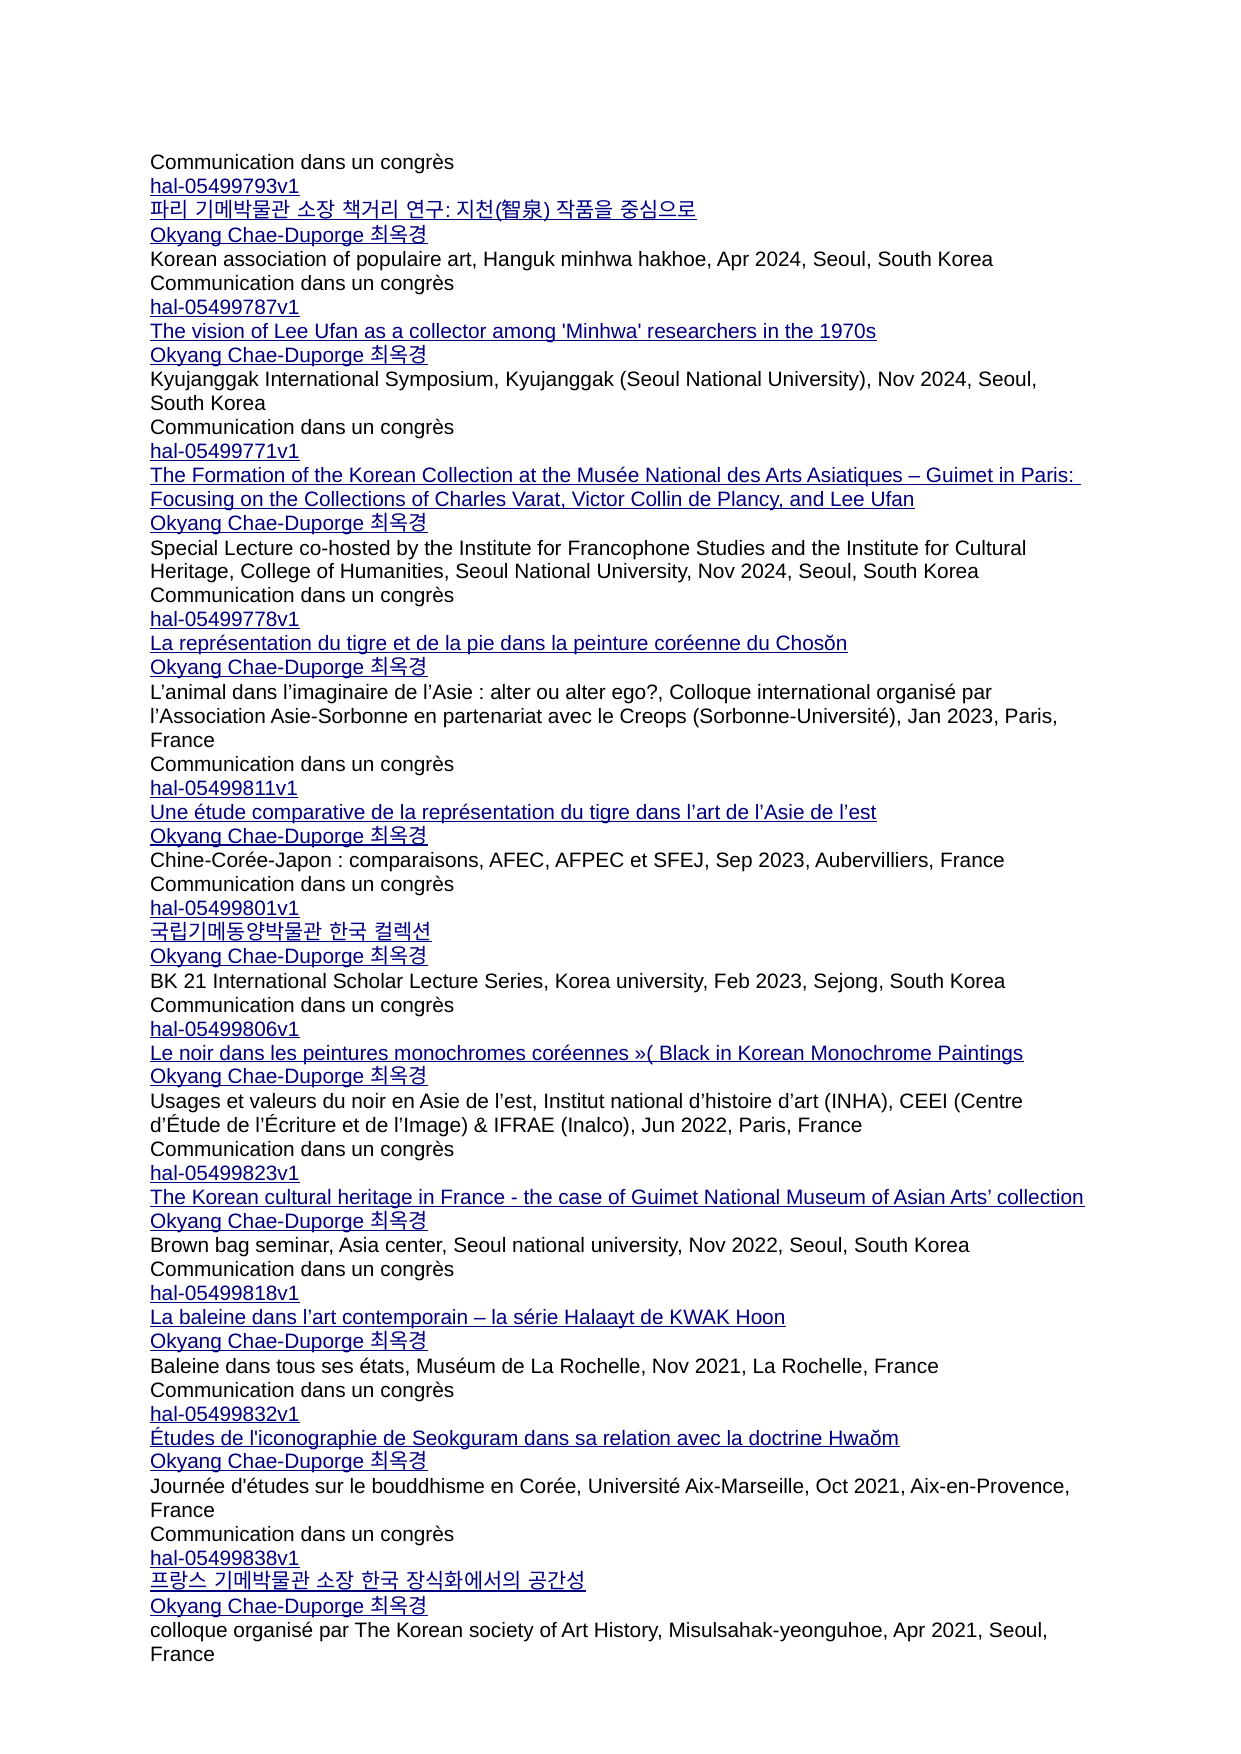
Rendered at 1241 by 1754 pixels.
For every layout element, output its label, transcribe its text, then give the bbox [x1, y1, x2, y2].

table_cell Études de l'iconographie de Seokguram dans sa relation avec la doctrine Hwaŏm Okyang Chae-Duporge 최옥경 Journée d'études sur le bouddhisme en Corée, Université Aix-Marseille, Oct 2021, Aix-en-Provence, France Communication dans un congrès hal-05499838v1 [150, 1425, 1090, 1569]
table_cell 파리 기메박물관 소장 책거리 연구: 지천(智泉) 작품을 중심으로 Okyang Chae-Duporge 최옥경 Korean association of populaire art, Hanguk minhwa hakhoe, Apr 2024, Seoul, South Korea Communication dans un congrès hal-05499787v1 [150, 198, 1090, 319]
table_cell Une étude comparative de la représentation du tigre dans l’art de l’Asie de l’est Okyang Chae-Duporge 최옥경 Chine-Corée-Japon : comparaisons, AFEC, AFPEC et SFEJ, Sep 2023, Aubervilliers, France Communication dans un congrès hal-05499801v1 [150, 800, 1090, 920]
table_cell The Korean cultural heritage in France - the case of Guimet National Museum of Asian Arts’ collection Okyang Chae-Duporge 최옥경 Brown bag seminar, Asia center, Seoul national university, Nov 2022, Seoul, South Korea Communication dans un congrès hal-05499818v1 [150, 1185, 1090, 1305]
table_cell La baleine dans l’art contemporain – la série Halaayt de KWAK Hoon Okyang Chae-Duporge 최옥경 Baleine dans tous ses états, Muséum de La Rochelle, Nov 2021, La Rochelle, France Communication dans un congrès hal-05499832v1 [150, 1305, 1090, 1425]
table_cell 국립기메동양박물관 한국 컬렉션 Okyang Chae-Duporge 최옥경 BK 21 International Scholar Lecture Series, Korea university, Feb 2023, Sejong, South Korea Communication dans un congrès hal-05499806v1 [150, 920, 1090, 1040]
table_cell The Formation of the Korean Collection at the Musée National des Arts Asiatiques – Guimet in Paris: Focusing on the Collections of Charles Varat, Victor Collin de Plancy, and Lee Ufan Okyang Chae-Duporge 최옥경 Special Lecture co-hosted by the Institute for Francophone Studies and the Institute for Cultural Heritage, College of Humanities, Seoul National University, Nov 2024, Seoul, South Korea Communication dans un congrès hal-05499778v1 [150, 463, 1090, 631]
table_cell Communication dans un congrès hal-05499793v1 [150, 150, 1090, 198]
table_cell 프랑스 기메박물관 소장 한국 장식화에서의 공간성 Okyang Chae-Duporge 최옥경 colloque organisé par The Korean society of Art History, Misulsahak-yeonguhoe, Apr 2021, Seoul, France [150, 1570, 1090, 1666]
table_cell The vision of Lee Ufan as a collector among 'Minhwa' researchers in the 1970s Okyang Chae-Duporge 최옥경 Kyujanggak International Symposium, Kyujanggak (Seoul National University), Nov 2024, Seoul, South Korea Communication dans un congrès hal-05499771v1 [150, 319, 1090, 463]
table_cell Le noir dans les peintures monochromes coréennes »( Black in Korean Monochrome Paintings Okyang Chae-Duporge 최옥경 Usages et valeurs du noir en Asie de l’est, Institut national d’histoire d’art (INHA), CEEI (Centre d’Étude de l’Écriture et de l’Image) & IFRAE (Inalco), Jun 2022, Paris, France Communication dans un congrès hal-05499823v1 [150, 1040, 1090, 1185]
table_cell La représentation du tigre et de la pie dans la peinture coréenne du Chosŏn Okyang Chae-Duporge 최옥경 L’animal dans l’imaginaire de l’Asie : alter ou alter ego?, Colloque international organisé par l’Association Asie-Sorbonne en partenariat avec le Creops (Sorbonne-Université), Jan 2023, Paris, France Communication dans un congrès hal-05499811v1 [150, 631, 1090, 799]
